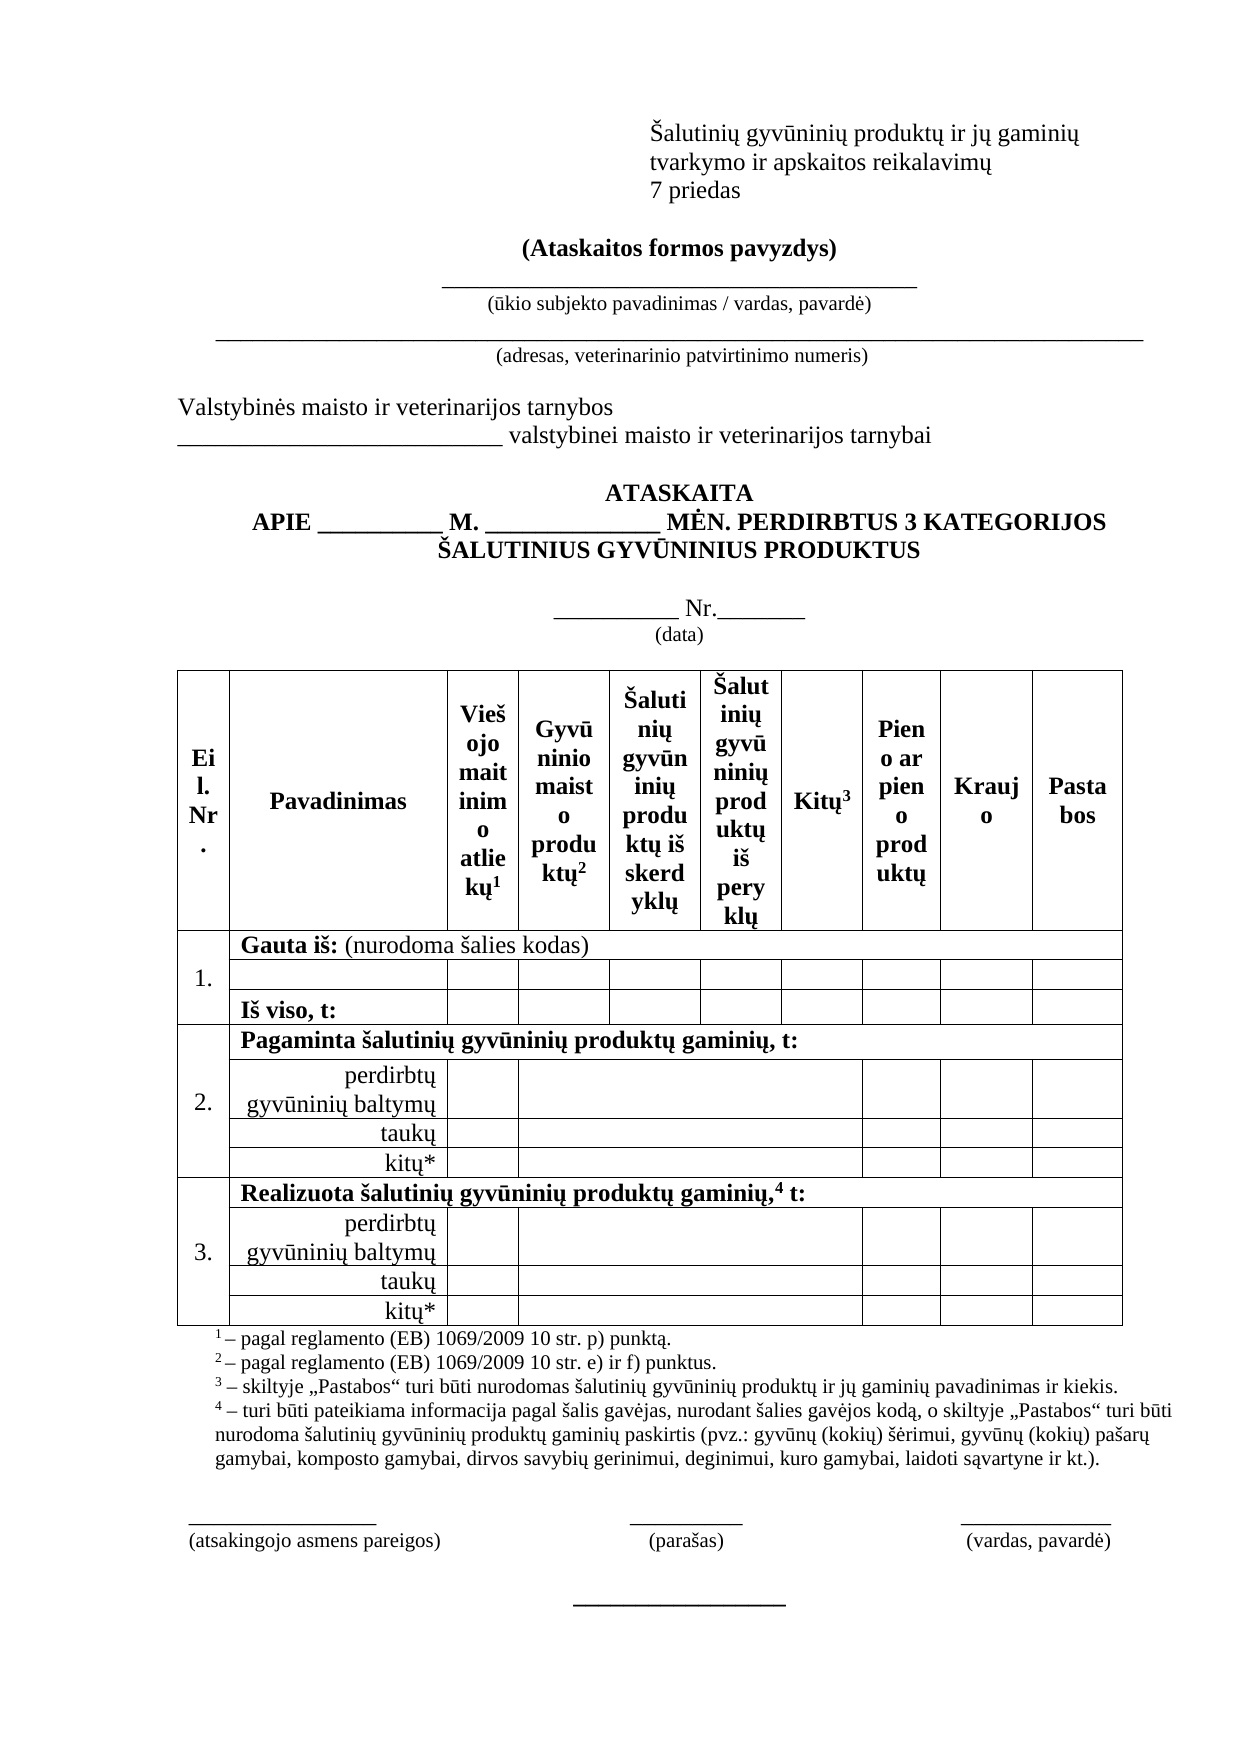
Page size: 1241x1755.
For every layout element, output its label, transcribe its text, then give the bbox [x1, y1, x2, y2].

table_cell [1033, 1208, 1122, 1265]
text tvarkymo ir apskaitos reikalavimų [649, 147, 1181, 176]
table_header ____________ (vardas, pavardė) [836, 1499, 1122, 1552]
table_cell Iš viso, t: [230, 990, 447, 1024]
table_cell perdirbtų gyvūninių baltymų [230, 1060, 447, 1117]
table_cell [941, 990, 1032, 1024]
table_cell [908, 1025, 936, 1059]
table_cell [941, 1148, 1032, 1177]
table_cell [1016, 1025, 1044, 1059]
table_cell kitų* [230, 1296, 447, 1325]
table_cell [1033, 1148, 1122, 1177]
table_cell [448, 960, 518, 989]
text ______________________________________ [177, 262, 1181, 291]
table_cell [941, 1266, 1032, 1295]
table_header Gyvūninio maisto produktų2 [519, 671, 609, 929]
table_cell [1016, 931, 1044, 959]
table_cell [448, 1296, 518, 1325]
table_header _______________ (atsakingojo asmens pareigos) [177, 1499, 537, 1552]
text 1 – pagal reglamento (EB) 1069/2009 10 str. p) punktą. [215, 1326, 1181, 1350]
table_cell [448, 1266, 518, 1295]
table_cell [1044, 1178, 1070, 1207]
table_cell Realizuota šalutinių gyvūninių produktų gaminių,4 t: [230, 1178, 907, 1207]
table_header Šalutinių gyvūninių produktų iš peryklų [701, 671, 781, 929]
table_cell [610, 990, 700, 1024]
table_cell Pagaminta šalutinių gyvūninių produktų gaminių, t: [230, 1025, 907, 1059]
table_cell [941, 1060, 1032, 1117]
table_cell [863, 1296, 940, 1325]
table_cell [1070, 1178, 1095, 1207]
text 7 priedas [649, 176, 1181, 204]
table_cell [922, 931, 965, 959]
table_header Šalutinių gyvūninių produktų iš skerdyklų [610, 671, 700, 929]
table_cell [610, 960, 700, 989]
table_cell [1033, 990, 1122, 1024]
text ATASKAITA [177, 478, 1181, 507]
table_cell [1044, 931, 1070, 959]
table_cell [863, 1119, 940, 1147]
text 3 – skiltyje „Pastabos“ turi būti nurodomas šalutinių gyvūninių produktų ir jų gaminių pavadinimas ir kiekis. [215, 1374, 1181, 1398]
text 4 – turi būti pateikiama informacija pagal šalis gavėjas, nurodant šalies gavėjos kodą, o skiltyje „Pastabos“ turi būti nurodoma šalutinių gyvūninių produktų gaminių paskirtis (pvz.: gyvūnų (kokių) šėrimui, gyvūnų (kokių) pašarų gamybai, komposto gamybai, dirvos savybių gerinimui, deginimui, kuro gamybai, laidoti sąvartyne ir kt.). [215, 1398, 1181, 1470]
text (data) [177, 622, 1181, 646]
table_cell [990, 931, 1016, 959]
text Šalutinių gyvūninių produktų ir jų gaminių [649, 118, 1181, 147]
table_cell [1095, 1178, 1122, 1207]
table_header _________ (parašas) [537, 1499, 836, 1552]
table_cell [1095, 931, 1122, 959]
table_cell [990, 1025, 1016, 1059]
table_cell [519, 1296, 862, 1325]
text (adresas, veterinarinio patvirtinimo numeris) [177, 343, 1181, 367]
table_cell [908, 1178, 936, 1207]
table_cell [894, 931, 922, 959]
table_header Viešojo maitinimo atliekų1 [448, 671, 518, 929]
table_cell [519, 1060, 862, 1117]
table_cell [448, 1208, 518, 1265]
table_cell [863, 960, 940, 989]
table_cell [965, 1178, 990, 1207]
table_cell [1033, 1119, 1122, 1147]
table_cell [1070, 931, 1095, 959]
text __________________________ valstybinei maisto ir veterinarijos tarnybai [177, 420, 1181, 449]
table_cell [941, 1119, 1032, 1147]
table_cell [863, 1060, 940, 1117]
table_cell [230, 960, 447, 989]
table_cell [1033, 1060, 1122, 1117]
table_cell [1033, 960, 1122, 989]
table_cell [941, 960, 1032, 989]
table_cell [863, 1208, 940, 1265]
table_cell 1. [178, 931, 229, 1024]
table_cell kitų* [230, 1148, 447, 1177]
table_cell [1070, 1025, 1095, 1059]
text _________________ [177, 1581, 1181, 1609]
table_cell [448, 1060, 518, 1117]
table_cell [782, 960, 862, 989]
table_cell [701, 990, 781, 1024]
table_cell 2. [178, 1025, 229, 1177]
table_header Kitų3 [782, 671, 862, 929]
table_header Pastabos [1033, 671, 1122, 929]
table_cell [863, 990, 940, 1024]
table_cell [701, 960, 781, 989]
table_cell [936, 1025, 965, 1059]
table_cell [519, 1119, 862, 1147]
table_cell [936, 1178, 965, 1207]
table_cell [519, 1148, 862, 1177]
table_cell [448, 1119, 518, 1147]
text APIE __________ M. ______________ MĖN. PERDIRBTUS 3 KATEGORIJOS ŠALUTINIUS GYVŪNINIUS PRODUKTUS [177, 507, 1181, 564]
table_cell [519, 960, 609, 989]
table_cell [990, 1178, 1016, 1207]
table_header Pieno ar pieno produktų [863, 671, 940, 929]
table_cell [519, 990, 609, 1024]
table_cell [448, 1148, 518, 1177]
table_header Eil. Nr. [178, 671, 229, 929]
text __________ Nr._______ [177, 593, 1181, 622]
table_cell perdirbtų gyvūninių baltymų [230, 1208, 447, 1265]
table_cell [863, 1148, 940, 1177]
table_cell [863, 1266, 940, 1295]
table_header Pavadinimas [230, 671, 447, 929]
text (ūkio subjekto pavadinimas / vardas, pavardė) [177, 291, 1181, 315]
table_cell [519, 1208, 862, 1265]
table_cell [941, 1296, 1032, 1325]
text _ [177, 315, 1181, 343]
table_cell [782, 990, 862, 1024]
table_cell [1095, 1025, 1122, 1059]
table_header Kraujo [941, 671, 1032, 929]
table_cell [1033, 1266, 1122, 1295]
table_cell [965, 931, 990, 959]
table_cell 3. [178, 1178, 229, 1325]
table_cell taukų [230, 1266, 447, 1295]
table_cell Gauta iš: (nurodoma šalies kodas) [230, 931, 894, 959]
text Valstybinės maisto ir veterinarijos tarnybos [177, 392, 1181, 420]
table_cell taukų [230, 1119, 447, 1147]
text 2 – pagal reglamento (EB) 1069/2009 10 str. e) ir f) punktus. [215, 1350, 1181, 1374]
table_cell [1016, 1178, 1044, 1207]
table_cell [448, 990, 518, 1024]
table_cell [1044, 1025, 1070, 1059]
text (Ataskaitos formos pavyzdys) [177, 233, 1181, 262]
table_cell [965, 1025, 990, 1059]
table_cell [941, 1208, 1032, 1265]
table_cell [519, 1266, 862, 1295]
table_cell [1033, 1296, 1122, 1325]
